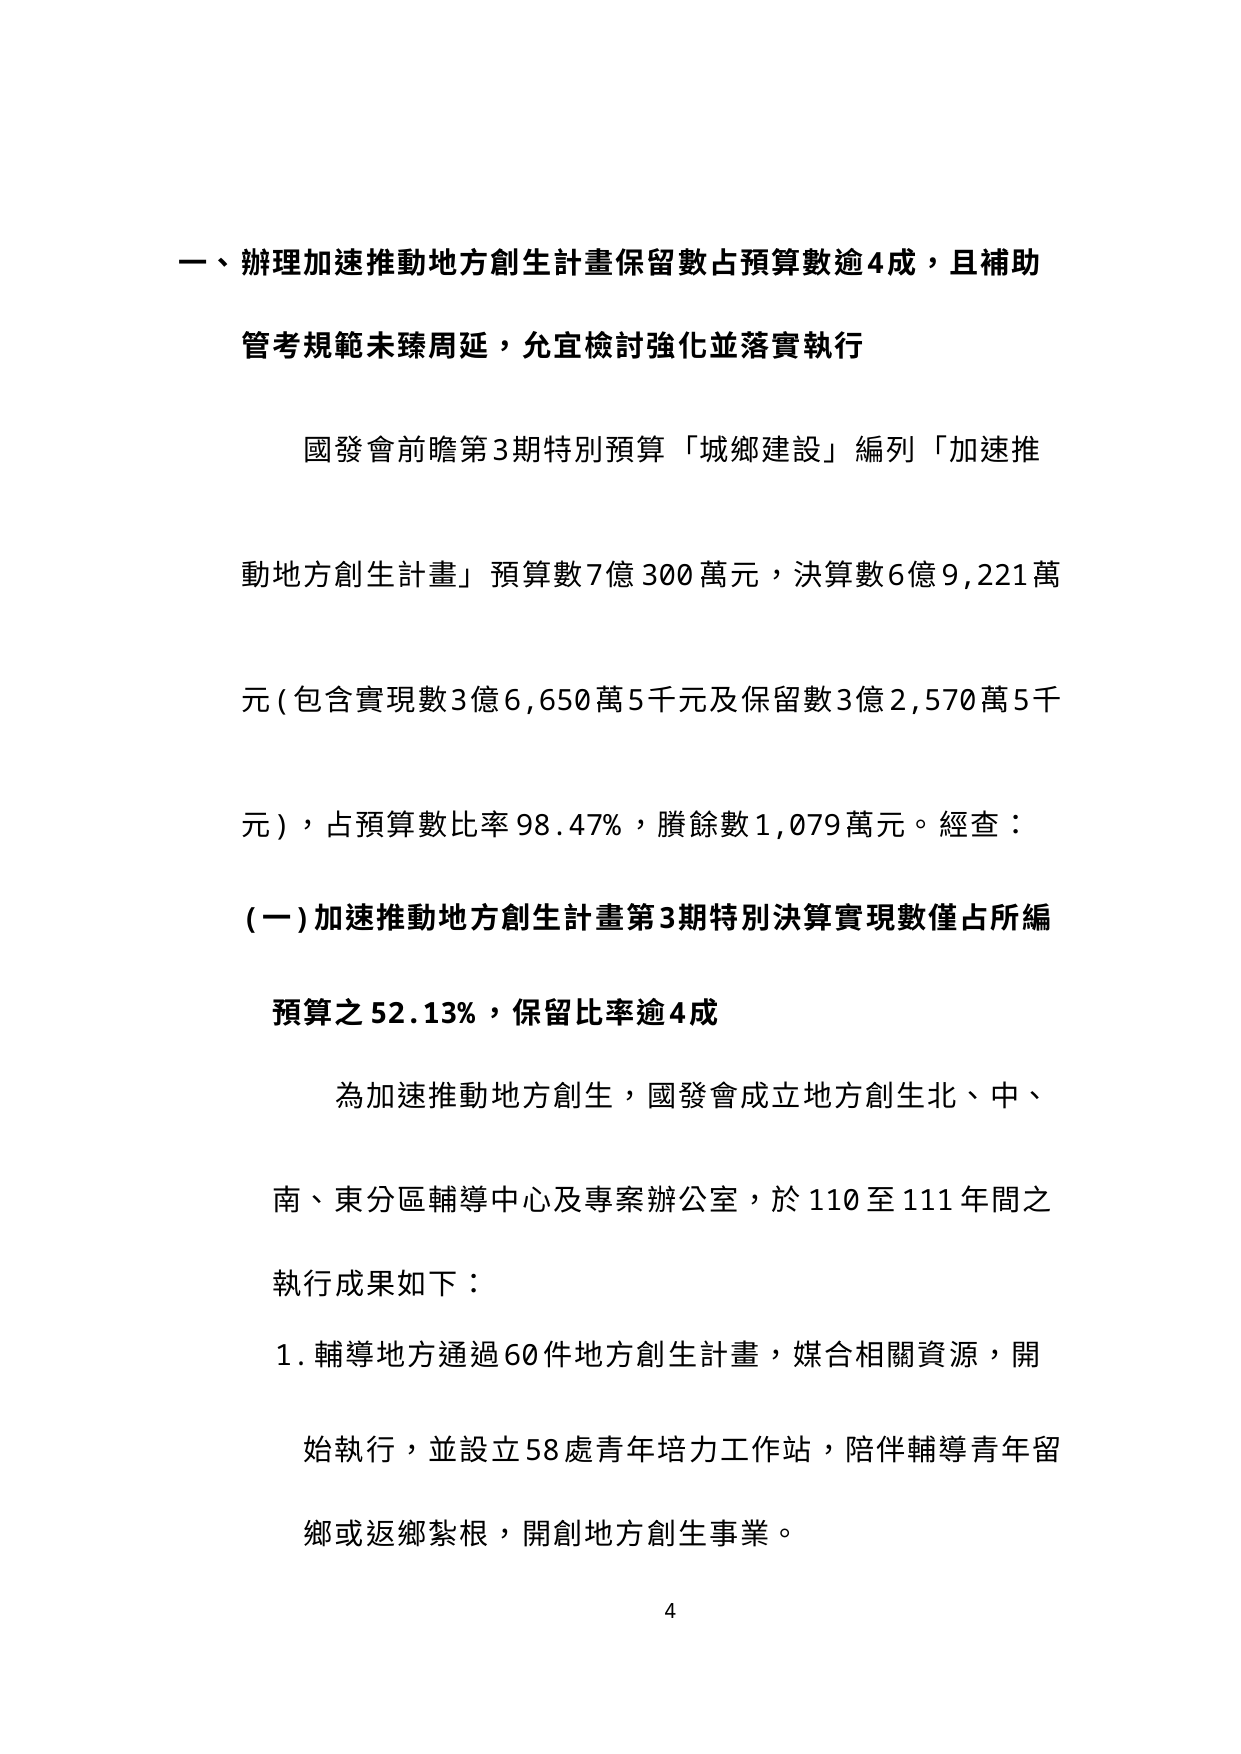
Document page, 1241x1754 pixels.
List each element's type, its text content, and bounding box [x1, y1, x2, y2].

text 為加速推動地方創生，國發會成立地方創生北、中、南、東分區輔導中心及專案辦公室，於110至111年間之執行成果如下： [266, 1052, 1063, 1302]
text 一、辦理加速推動地方創生計畫保留數占預算數逾4成，且補助管考規範未臻周延，允宜檢討強化並落實執行 [177, 177, 1063, 365]
text 國發會前瞻第3期特別預算「城鄉建設」編列「加速推動地方創生計畫」預算數7億300萬元，決算數6億9,221萬元(包含實現數3億6,650萬5千元及保留數3億2,570萬5千元)，占預算數比率98.47%，賸餘數1,079萬元。經查： [236, 365, 1063, 865]
text (一)加速推動地方創生計畫第3期特別決算實現數僅占所編預算之52.13%，保留比率逾4成 [236, 865, 1063, 1052]
text 1.輔導地方通過60件地方創生計畫，媒合相關資源，開始執行，並設立58處青年培力工作站，陪伴輔導青年留鄉或返鄉紮根，開創地方創生事業。 [266, 1302, 1063, 1552]
